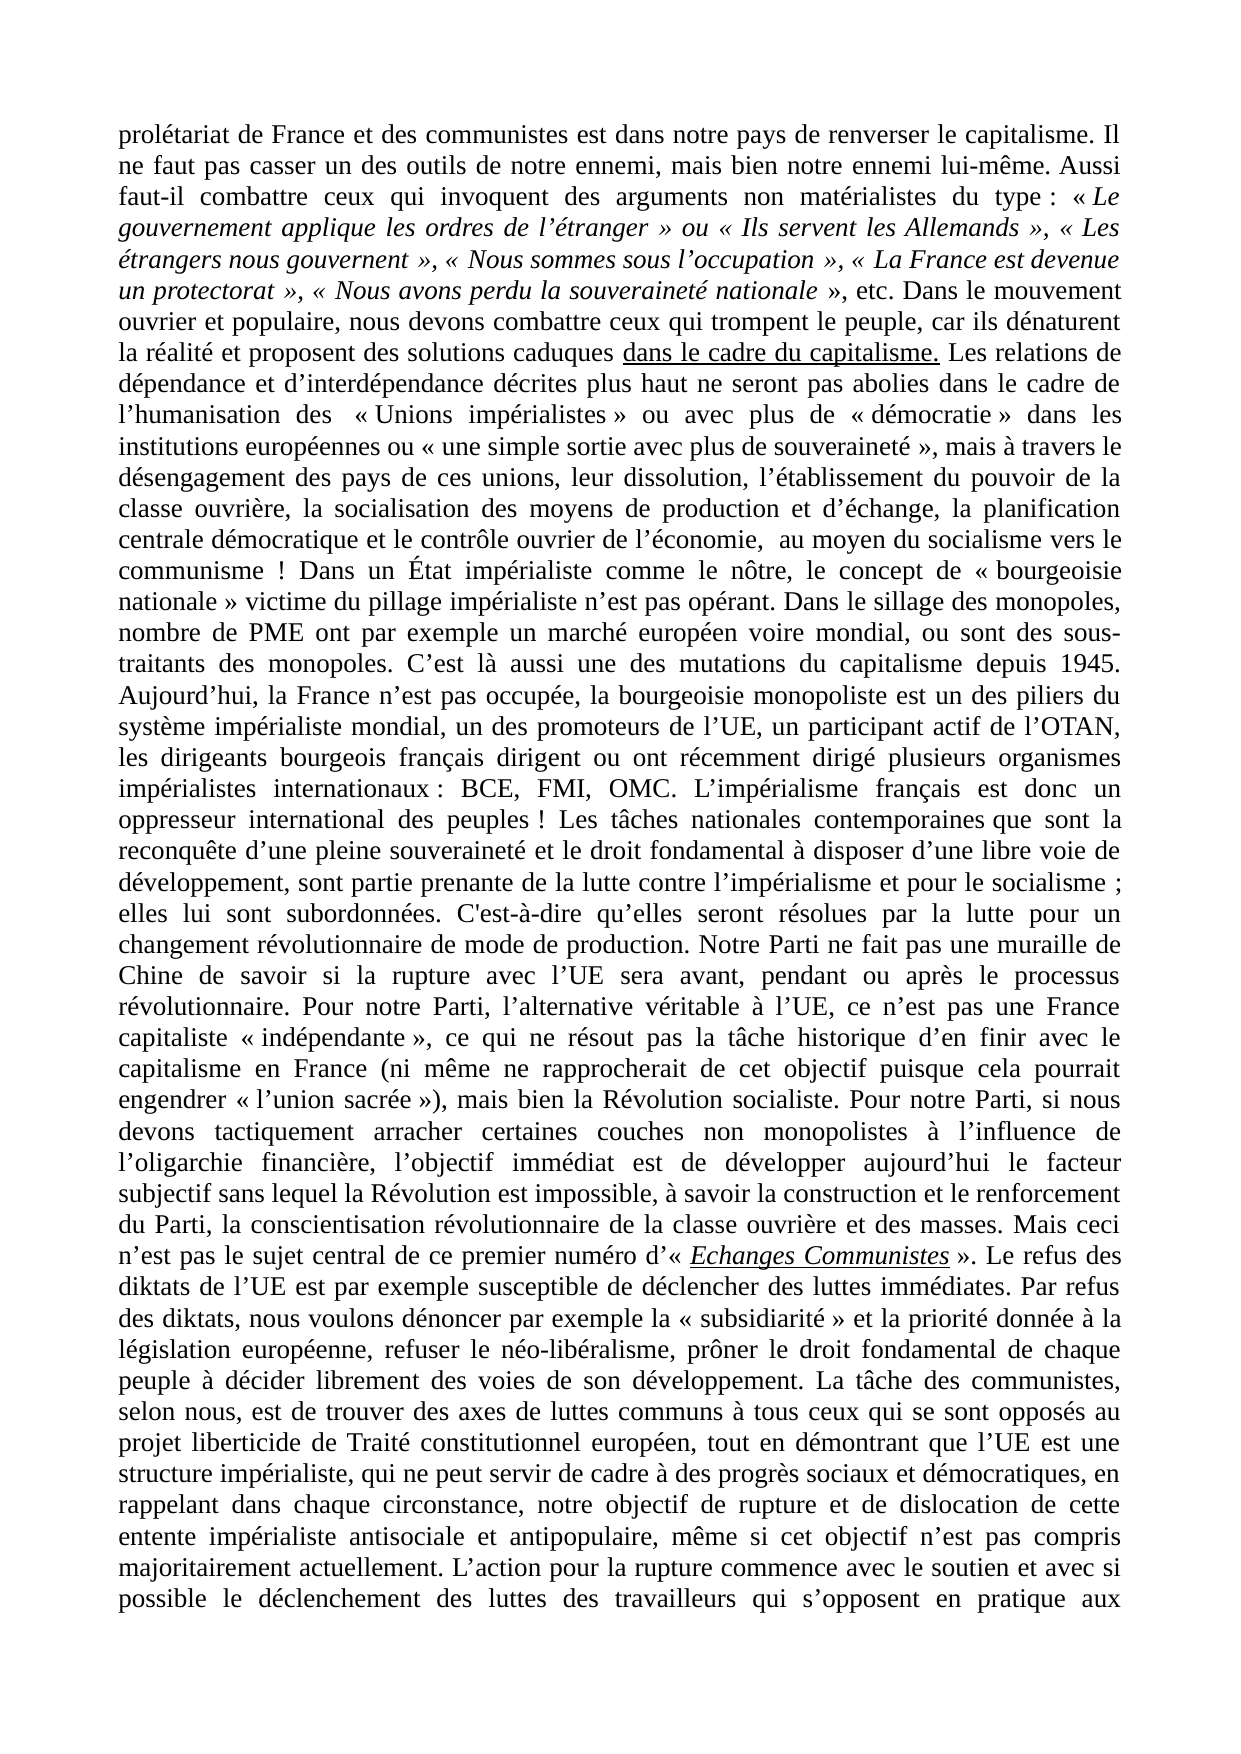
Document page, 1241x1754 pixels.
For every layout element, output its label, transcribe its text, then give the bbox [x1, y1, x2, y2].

text prolétariat de France et des communistes est dans notre pays de renverser le capitalisme. Il ne faut pas casser un des outils de notre ennemi, mais bien notre ennemi lui-même. Aussi faut-il combattre ceux qui invoquent des arguments non matérialistes du type : « Le gouvernement applique les ordres de l’étranger » ou « Ils servent les Allemands », « Les étrangers nous gouvernent », « Nous sommes sous l’occupation », « La France est devenue un protectorat », « Nous avons perdu la souveraineté nationale », etc. Dans le mouvement ouvrier et populaire, nous devons combattre ceux qui trompent le peuple, car ils dénaturent la réalité et proposent des solutions caduques dans le cadre du capitalisme. Les relations de dépendance et d’interdépendance décrites plus haut ne seront pas abolies dans le cadre de l’humanisation des « Unions impérialistes » ou avec plus de « démocratie » dans les institutions européennes ou « une simple sortie avec plus de souveraineté », mais à travers le désengagement des pays de ces unions, leur dissolution, l’établissement du pouvoir de la classe ouvrière, la socialisation des moyens de production et d’échange, la planification centrale démocratique et le contrôle ouvrier de l’économie, au moyen du socialisme vers le communisme ! Dans un État impérialiste comme le nôtre, le concept de « bourgeoisie nationale » victime du pillage impérialiste n’est pas opérant. Dans le sillage des monopoles, nombre de PME ont par exemple un marché européen voire mondial, ou sont des sous-traitants des monopoles. C’est là aussi une des mutations du capitalisme depuis 1945. Aujourd’hui, la France n’est pas occupée, la bourgeoisie monopoliste est un des piliers du système impérialiste mondial, un des promoteurs de l’UE, un participant actif de l’OTAN, les dirigeants bourgeois français dirigent ou ont récemment dirigé plusieurs organismes impérialistes internationaux : BCE, FMI, OMC. L’impérialisme français est donc un oppresseur international des peuples ! Les tâches nationales contemporaines que sont la reconquête d’une pleine souveraineté et le droit fondamental à disposer d’une libre voie de développement, sont partie prenante de la lutte contre l’impérialisme et pour le socialisme ; elles lui sont subordonnées. C'est-à-dire qu’elles seront résolues par la lutte pour un changement révolutionnaire de mode de production. Notre Parti ne fait pas une muraille de Chine de savoir si la rupture avec l’UE sera avant, pendant ou après le processus révolutionnaire. Pour notre Parti, l’alternative véritable à l’UE, ce n’est pas une France capitaliste « indépendante », ce qui ne résout pas la tâche historique d’en finir avec le capitalisme en France (ni même ne rapprocherait de cet objectif puisque cela pourrait engendrer « l’union sacrée »), mais bien la Révolution socialiste. Pour notre Parti, si nous devons tactiquement arracher certaines couches non monopolistes à l’influence de l’oligarchie financière, l’objectif immédiat est de développer aujourd’hui le facteur subjectif sans lequel la Révolution est impossible, à savoir la construction et le renforcement du Parti, la conscientisation révolutionnaire de la classe ouvrière et des masses. Mais ceci n’est pas le sujet central de ce premier numéro d’« Echanges Communistes ». Le refus des diktats de l’UE est par exemple susceptible de déclencher des luttes immédiates. Par refus des diktats, nous voulons dénoncer par exemple la « subsidiarité » et la priorité donnée à la législation européenne, refuser le néo-libéralisme, prôner le droit fondamental de chaque peuple à décider librement des voies de son développement. La tâche des communistes, selon nous, est de trouver des axes de luttes communs à tous ceux qui se sont opposés au projet liberticide de Traité constitutionnel européen, tout en démontrant que l’UE est une structure impérialiste, qui ne peut servir de cadre à des progrès sociaux et démocratiques, en rappelant dans chaque circonstance, notre objectif de rupture et de dislocation de cette entente impérialiste antisociale et antipopulaire, même si cet objectif n’est pas compris majoritairement actuellement. L’action pour la rupture commence avec le soutien et avec si possible le déclenchement des luttes des travailleurs qui s’opposent en pratique aux [118, 118, 1122, 1613]
